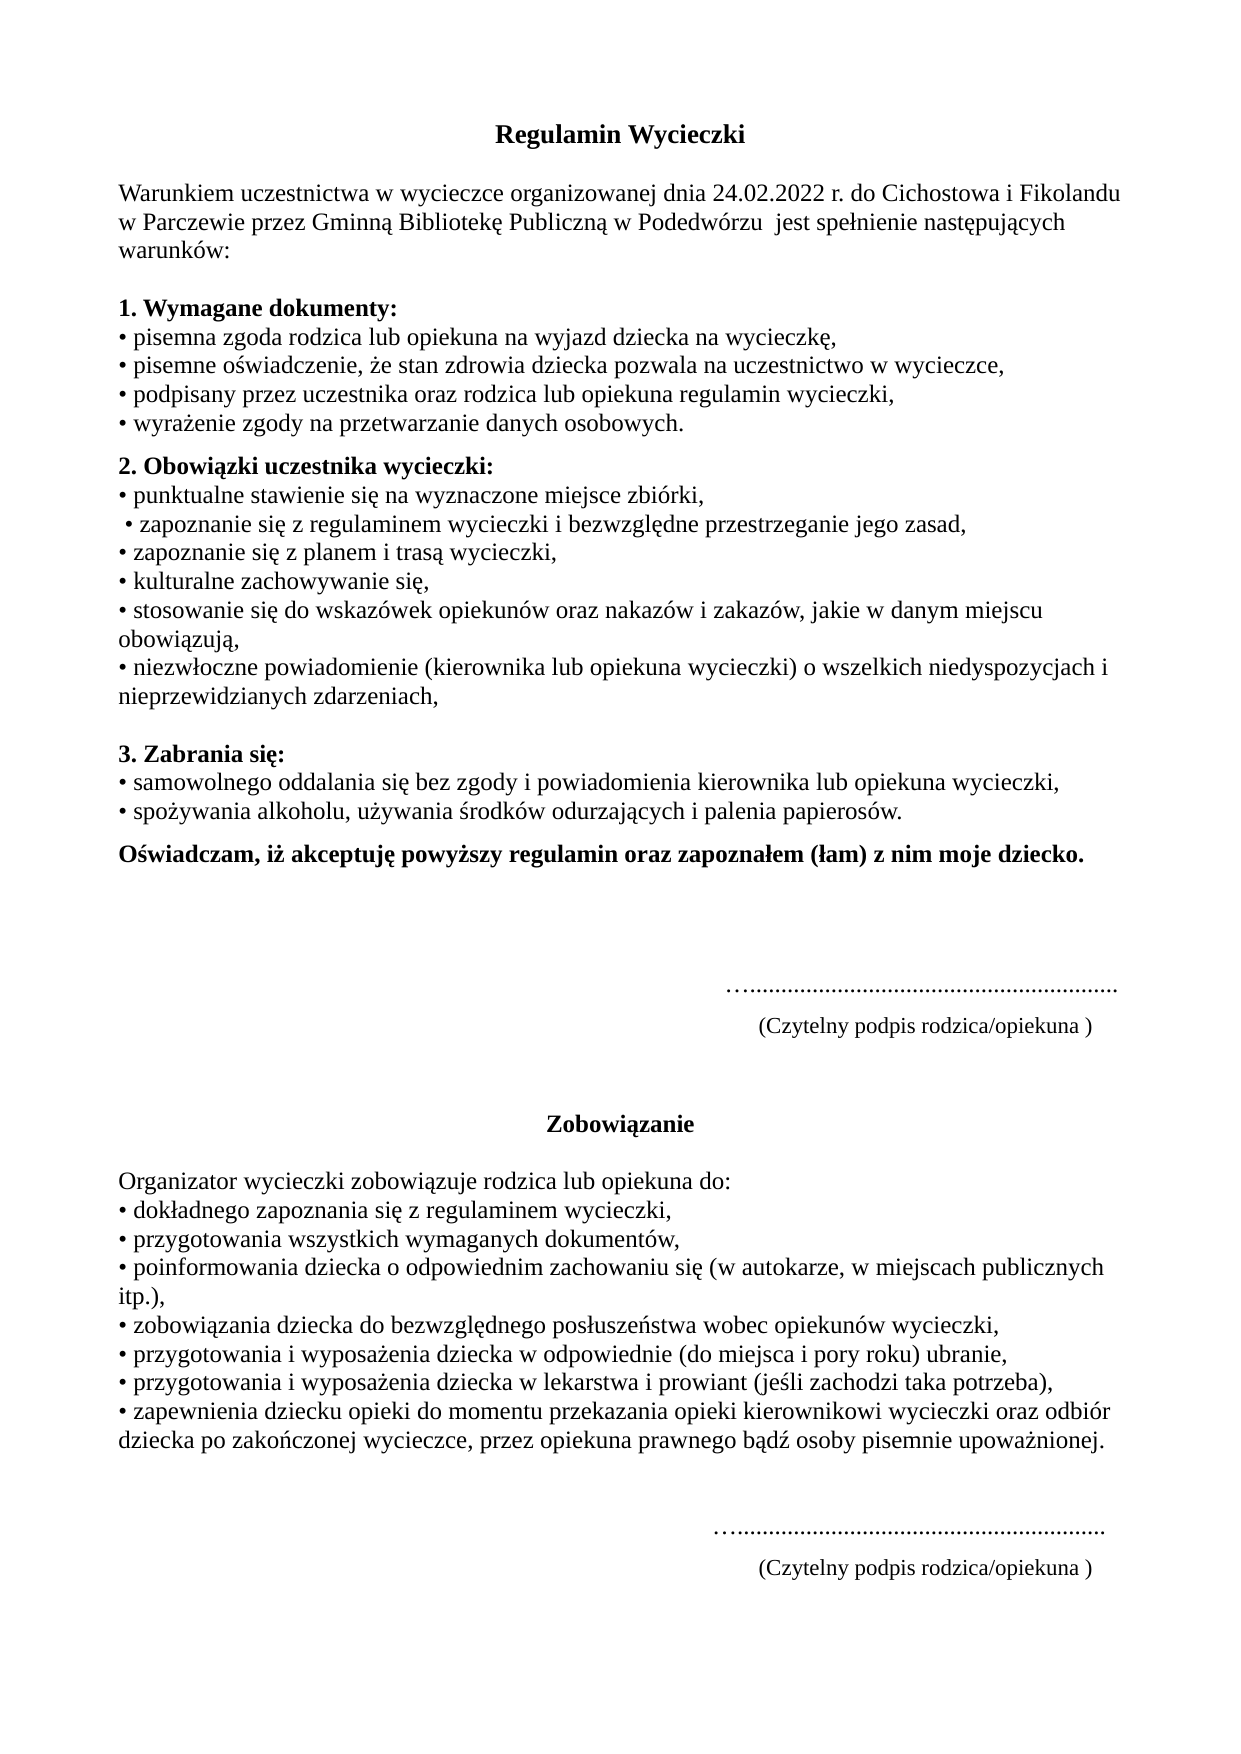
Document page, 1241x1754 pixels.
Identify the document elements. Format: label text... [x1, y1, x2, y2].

text • zapoznanie się z regulaminem wycieczki i bezwzględne przestrzeganie jego zasad, [118, 509, 1122, 537]
text • zapoznanie się z planem i trasą wycieczki, [118, 537, 1122, 566]
text • zapewnienia dziecku opieki do momentu przekazania opieki kierownikowi wycieczki oraz odbiór dziecka po zakończonej wycieczce, przez opiekuna prawnego bądź osoby pisemnie upoważnionej. [118, 1396, 1122, 1454]
text 1. Wymagane dokumenty: [118, 293, 1122, 322]
text Zobowiązanie [118, 1109, 1122, 1137]
text • przygotowania wszystkich wymaganych dokumentów, [118, 1224, 1122, 1252]
text • zobowiązania dziecka do bezwzględnego posłuszeństwa wobec opiekunów wycieczki, [118, 1310, 1122, 1339]
text • poinformowania dziecka o odpowiednim zachowaniu się (w autokarze, w miejscach publicznych itp.), [118, 1252, 1122, 1310]
text • punktualne stawienie się na wyznaczone miejsce zbiórki, [118, 480, 1122, 509]
text • pisemna zgoda rodzica lub opiekuna na wyjazd dziecka na wycieczkę, [118, 322, 1122, 351]
text • przygotowania i wyposażenia dziecka w odpowiednie (do miejsca i pory roku) ubranie, [118, 1339, 1122, 1367]
text • kulturalne zachowywanie się, [118, 566, 1122, 595]
text • spożywania alkoholu, używania środków odurzających i palenia papierosów. [118, 796, 1122, 825]
text (Czytelny podpis rodzica/opiekuna ) [118, 1554, 1122, 1581]
text • samowolnego oddalania się bez zgody i powiadomienia kierownika lub opiekuna wycieczki, [118, 767, 1122, 796]
text Oświadczam, iż akceptuję powyższy regulamin oraz zapoznałem (łam) z nim moje dziecko. [118, 839, 1122, 868]
text • pisemne oświadczenie, że stan zdrowia dziecka pozwala na uczestnictwo w wycieczce, [118, 351, 1122, 379]
text Regulamin Wycieczki [118, 118, 1122, 149]
text …........................................................... [118, 1511, 1122, 1540]
text • podpisany przez uczestnika oraz rodzica lub opiekuna regulamin wycieczki, [118, 379, 1122, 408]
text 2. Obowiązki uczestnika wycieczki: [118, 451, 1122, 480]
text (Czytelny podpis rodzica/opiekuna ) [118, 1012, 1122, 1038]
text 3. Zabrania się: [118, 739, 1122, 767]
text …........................................................... [118, 969, 1122, 997]
text Warunkiem uczestnictwa w wycieczce organizowanej dnia 24.02.2022 r. do Cichostowa i Fikolandu w Parczewie przez Gminną Bibliotekę Publiczną w Podedwórzu jest spełnienie następujących warunków: [118, 178, 1122, 264]
text • stosowanie się do wskazówek opiekunów oraz nakazów i zakazów, jakie w danym miejscu obowiązują, [118, 595, 1122, 652]
text • wyrażenie zgody na przetwarzanie danych osobowych. [118, 408, 1122, 437]
text • przygotowania i wyposażenia dziecka w lekarstwa i prowiant (jeśli zachodzi taka potrzeba), [118, 1367, 1122, 1396]
text Organizator wycieczki zobowiązuje rodzica lub opiekuna do: [118, 1166, 1122, 1195]
text • niezwłoczne powiadomienie (kierownika lub opiekuna wycieczki) o wszelkich niedyspozycjach i nieprzewidzianych zdarzeniach, [118, 652, 1122, 710]
text • dokładnego zapoznania się z regulaminem wycieczki, [118, 1195, 1122, 1224]
